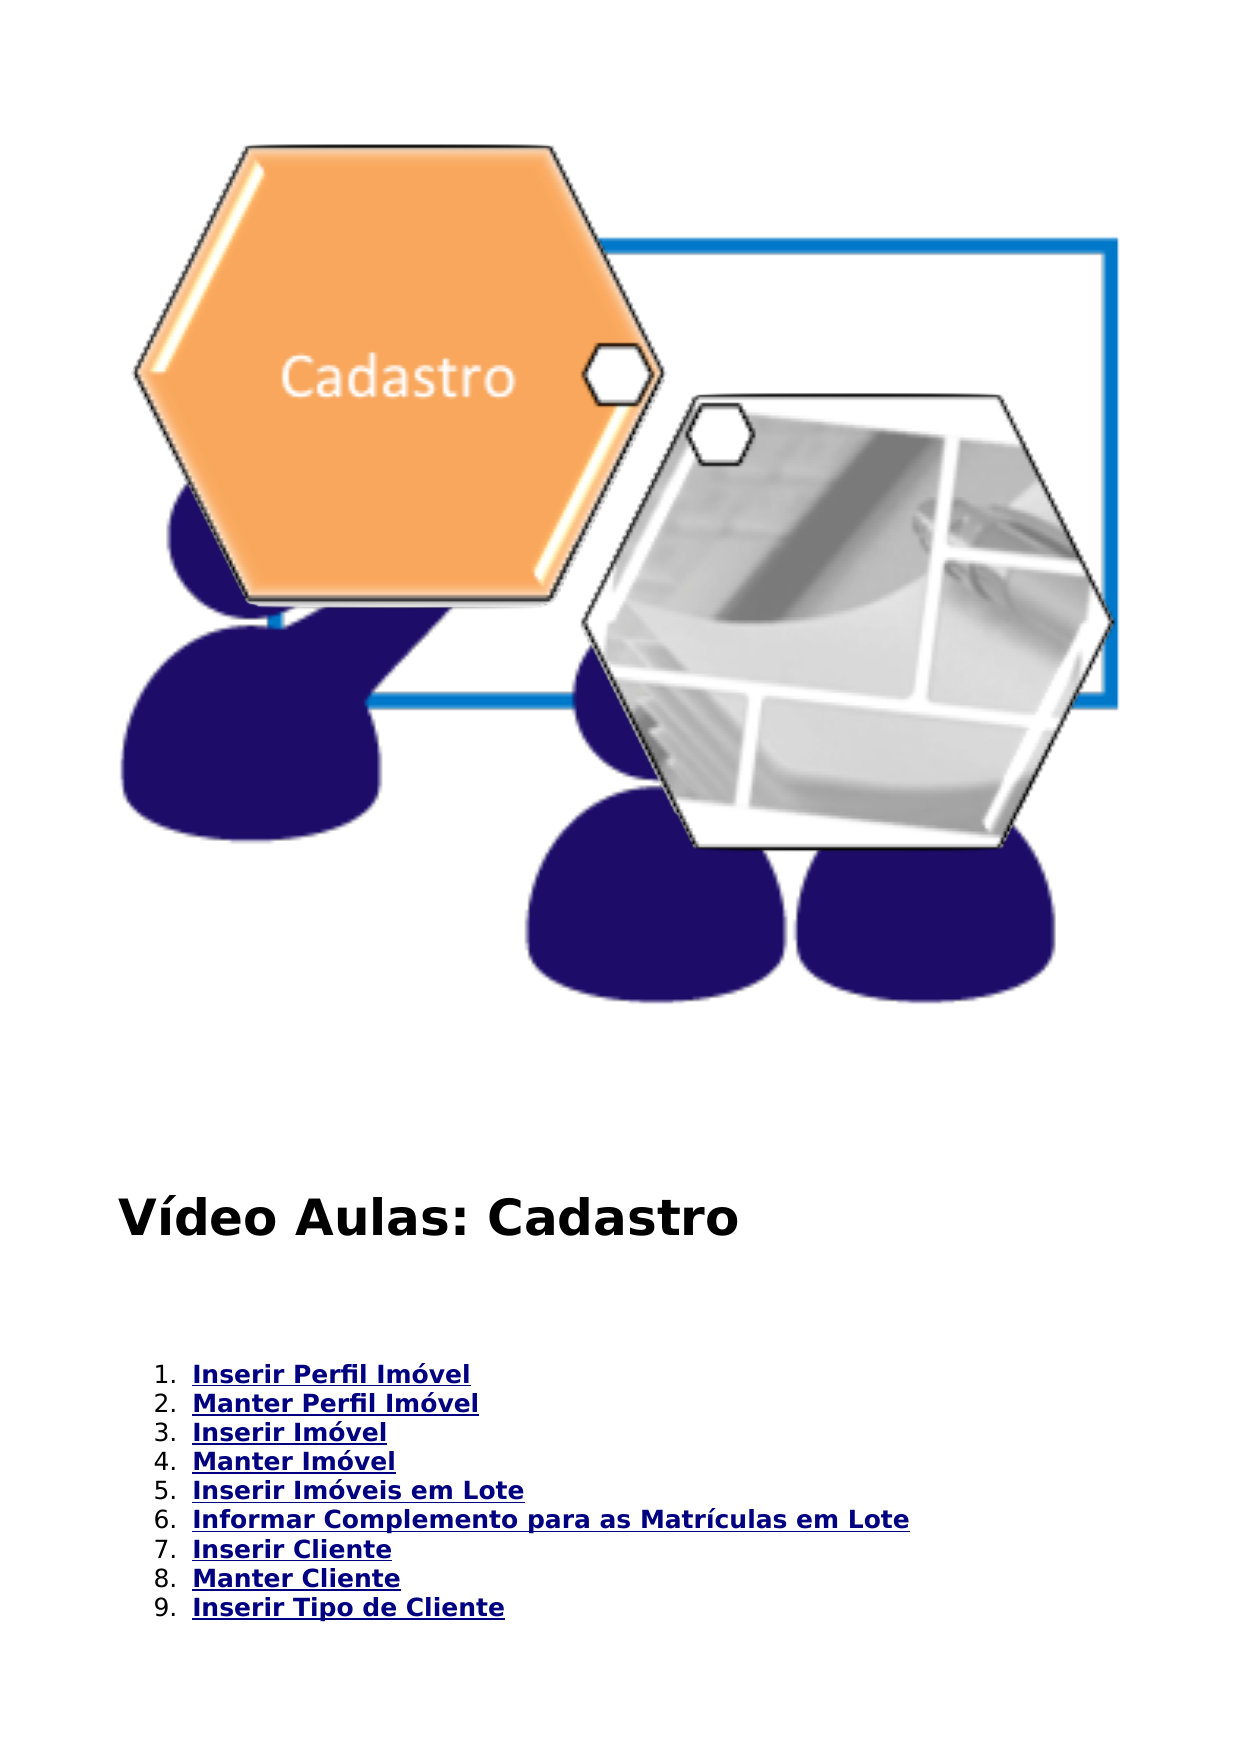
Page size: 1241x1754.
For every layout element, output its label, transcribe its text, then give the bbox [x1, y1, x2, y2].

list Manter Cliente [177, 1564, 1122, 1593]
list Manter Imóvel [177, 1447, 1122, 1476]
subtitle Vídeo Aulas: Cadastro [118, 1189, 1122, 1247]
list Inserir Imóveis em Lote [177, 1476, 1122, 1506]
list Informar Complemento para as Matrículas em Lote [177, 1506, 1122, 1535]
list Inserir Perfil Imóvel [177, 1360, 1122, 1389]
picture [118, 118, 1123, 1122]
list Inserir Imóvel [177, 1418, 1122, 1447]
list Inserir Tipo de Cliente [177, 1593, 1122, 1622]
list Manter Perfil Imóvel [177, 1389, 1122, 1418]
list Inserir Cliente [177, 1535, 1122, 1564]
